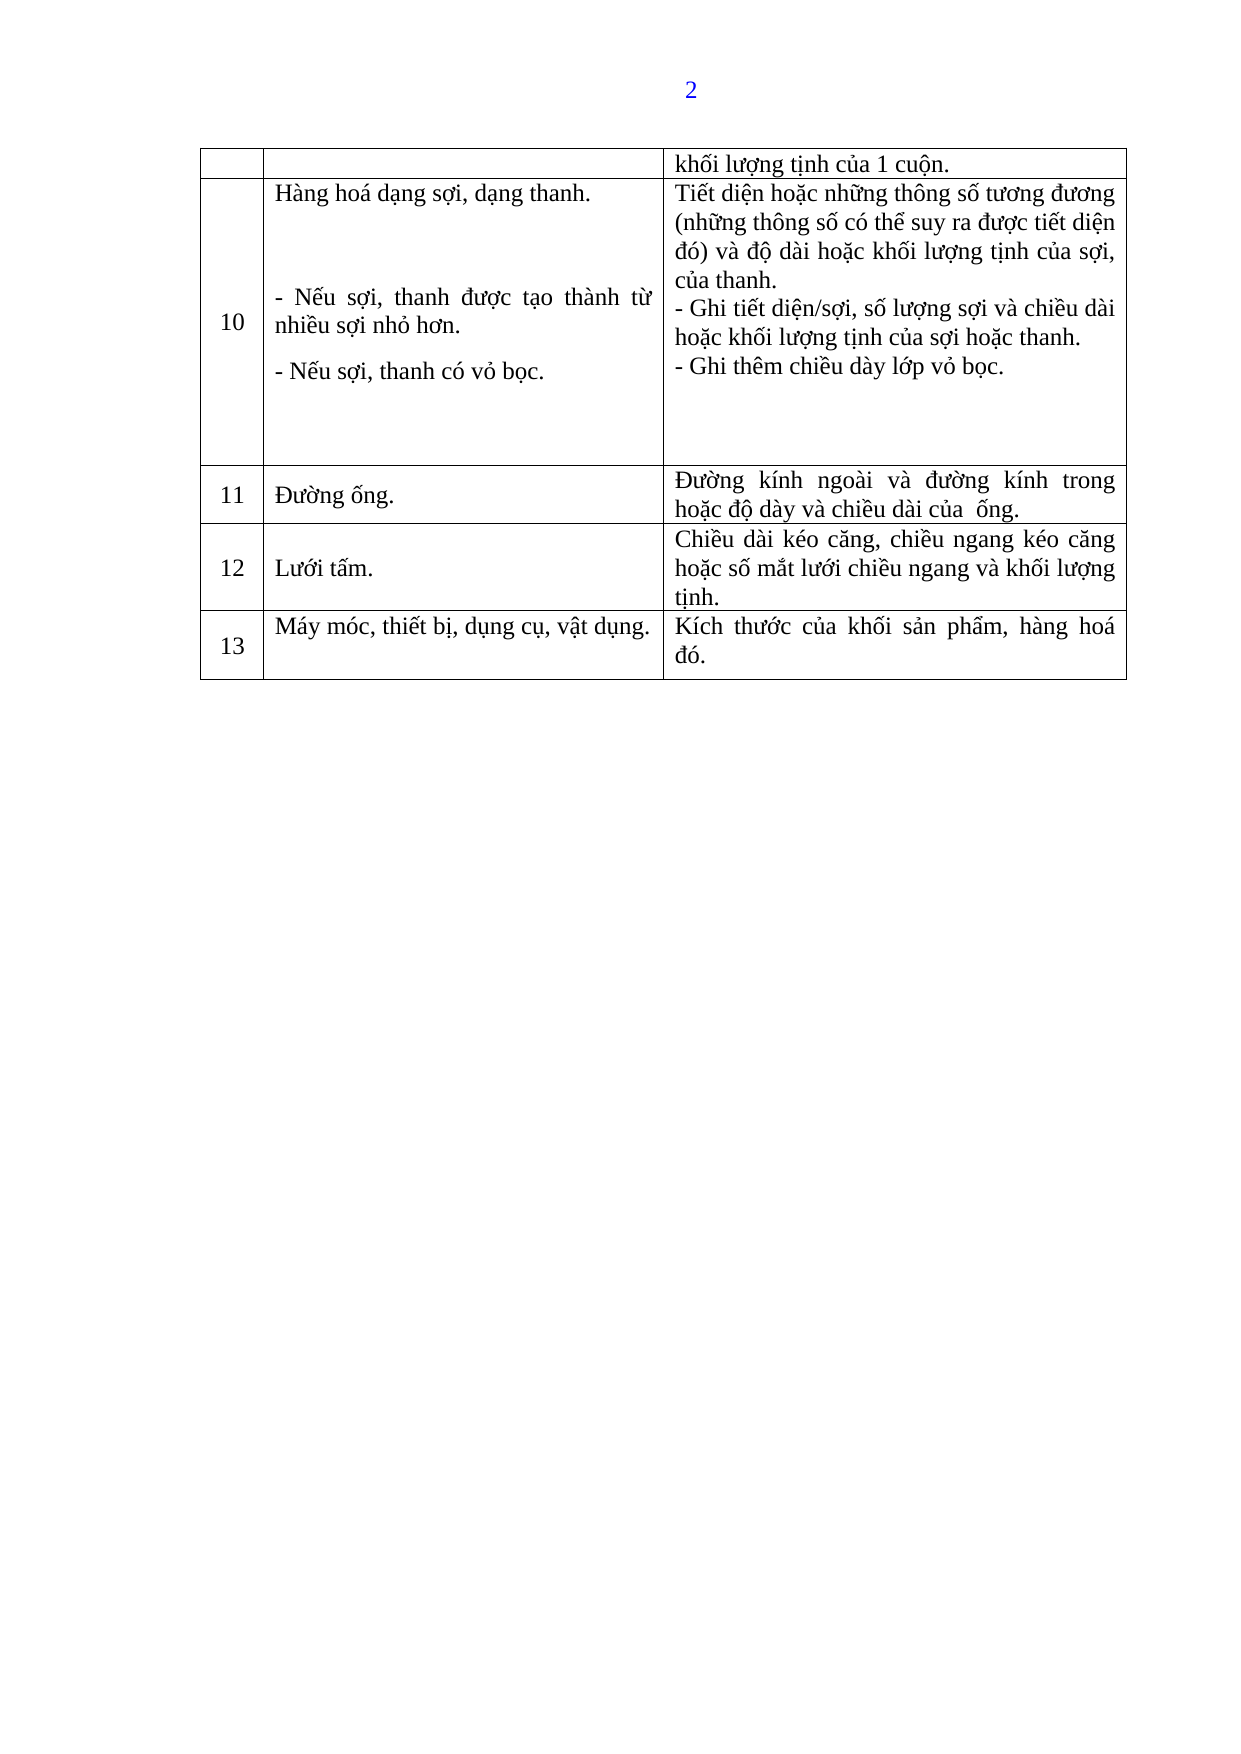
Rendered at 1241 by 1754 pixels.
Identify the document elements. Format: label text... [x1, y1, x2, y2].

table_cell Đường kính ngoài và đường kính trong hoặc độ dày và chiều dài của ống. [664, 466, 1126, 523]
table_cell [201, 149, 263, 177]
table_cell Lưới tấm. [264, 524, 663, 610]
table_cell 12 [201, 524, 263, 610]
table_cell Tiết diện hoặc những thông số tương đương (những thông số có thể suy ra được tiết diện đó) và độ dài hoặc khối lượng tịnh của sợi, của thanh. - Ghi tiết diện/sợi, số lượng sợi và chiều dài hoặc khối lượng tịnh của sợi hoặc thanh. - Ghi thêm chiều dày lớp vỏ bọc. [664, 179, 1126, 464]
table_cell Đường ống. [264, 466, 663, 523]
table_cell Hàng hoá dạng sợi, dạng thanh. - Nếu sợi, thanh được tạo thành từ nhiều sợi nhỏ hơn. - Nếu sợi, thanh có vỏ bọc. [264, 179, 663, 464]
table_cell Kích thước của khối sản phẩm, hàng hoá đó. [664, 611, 1126, 679]
table_cell khối lượng tịnh của 1 cuộn. [664, 149, 1126, 177]
table_cell [264, 149, 663, 177]
table_cell 10 [201, 179, 263, 464]
table_cell Chiều dài kéo căng, chiều ngang kéo căng hoặc số mắt lưới chiều ngang và khối lượng tịnh. [664, 524, 1126, 610]
table_cell 11 [201, 466, 263, 523]
table_cell Máy móc, thiết bị, dụng cụ, vật dụng. [264, 611, 663, 679]
table_cell 13 [201, 611, 263, 679]
